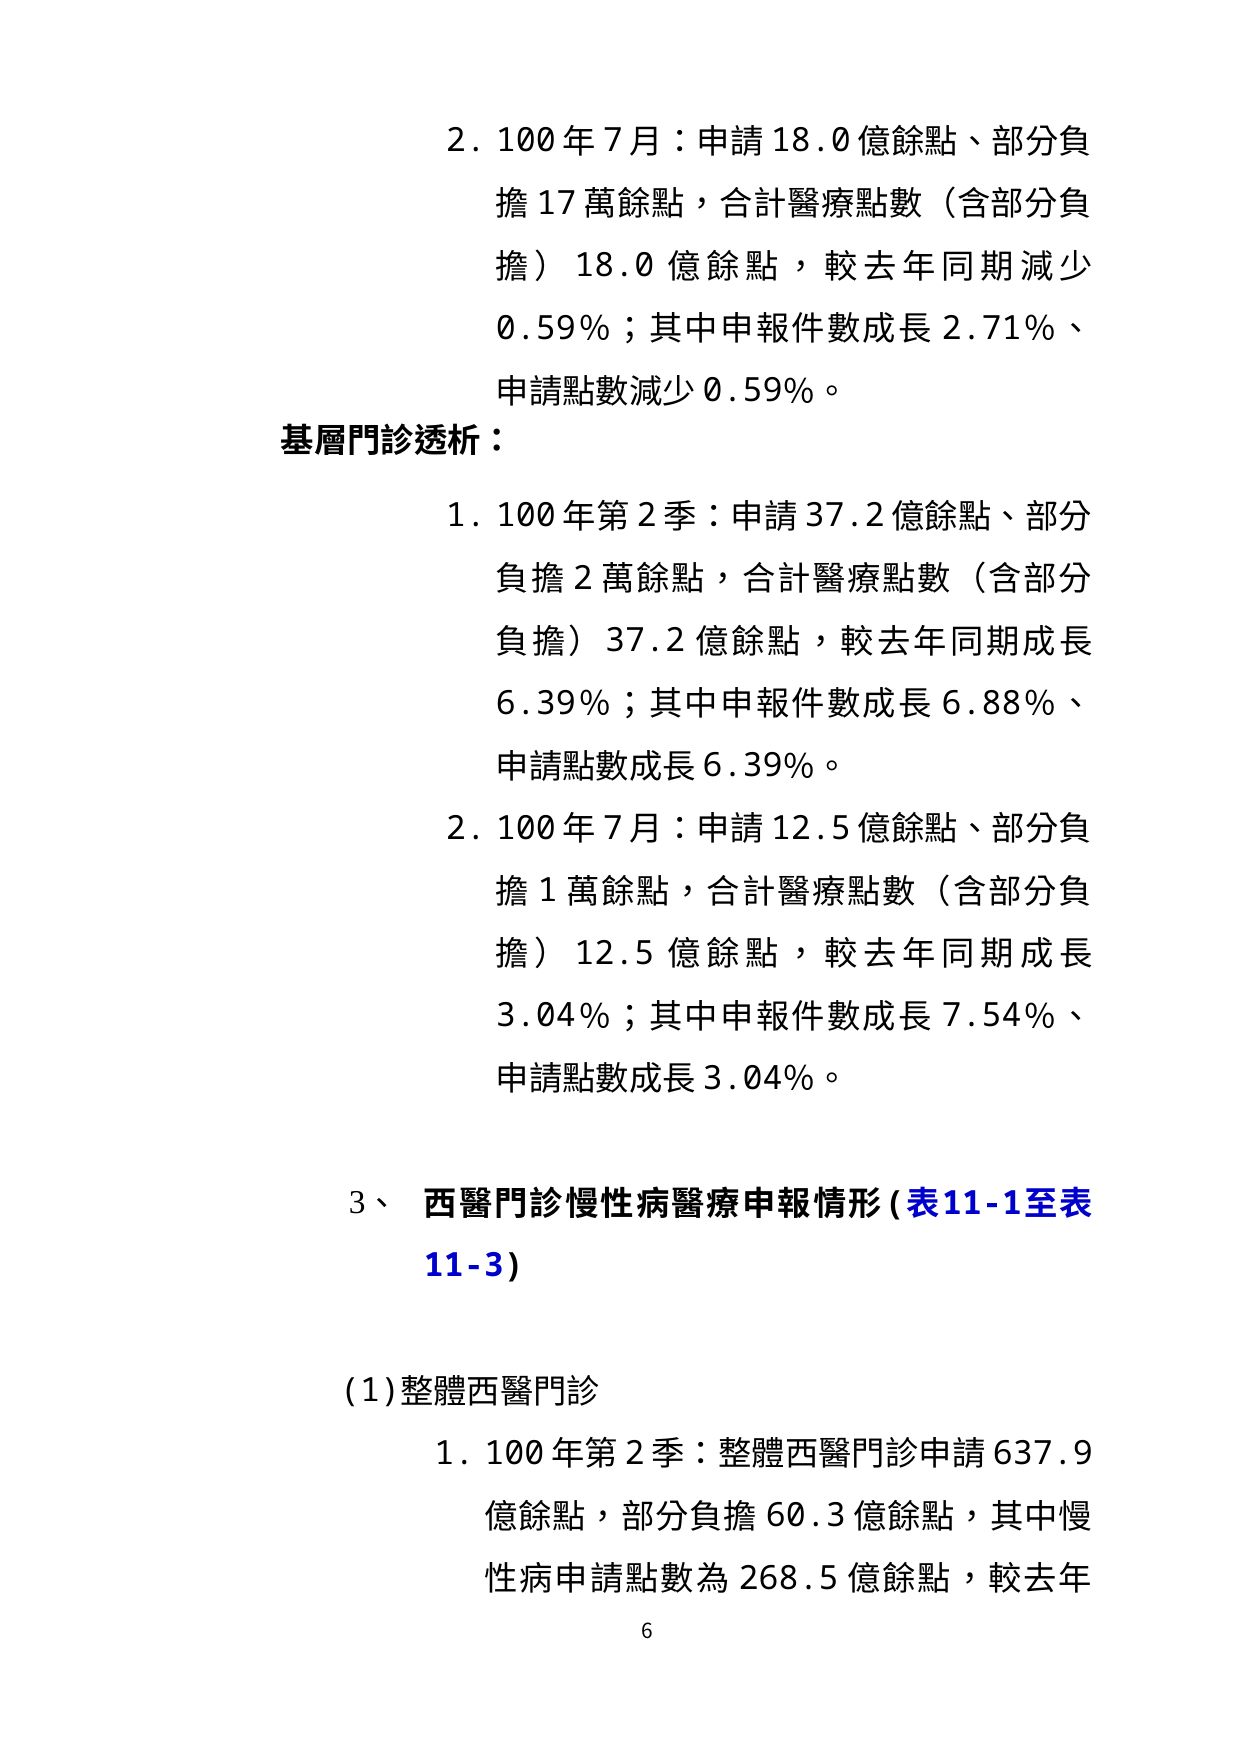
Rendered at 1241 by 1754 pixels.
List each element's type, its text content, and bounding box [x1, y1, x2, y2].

list 100年7月：申請12.5億餘點、部分負擔1萬餘點，合計醫療點數（含部分負擔）12.5億餘點，較去年同期成長3.04％；其中申報件數成長7.54％、申請點數成長3.04％。 [446, 784, 1093, 1097]
text 基層門診透析： [281, 409, 1093, 464]
list 100年7月：申請18.0億餘點、部分負擔17萬餘點，合計醫療點數（含部分負擔）18.0億餘點，較去年同期減少0.59％；其中申報件數成長2.71％、申請點數減少0.59％。 [446, 97, 1093, 409]
list 100年第2季：申請37.2億餘點、部分負擔2萬餘點，合計醫療點數（含部分負擔）37.2億餘點，較去年同期成長6.39％；其中申報件數成長6.88％、申請點數成長6.39％。 [446, 472, 1093, 784]
list 100年第2季：整體西醫門診申請637.9億餘點，部分負擔60.3億餘點，其中慢性病申請點數為268.5億餘點，較去年 [434, 1409, 1093, 1597]
list 整體西醫門診 [340, 1347, 1093, 1409]
list 西醫門診慢性病醫療申報情形(表11-1至表11-3) [348, 1159, 1093, 1284]
